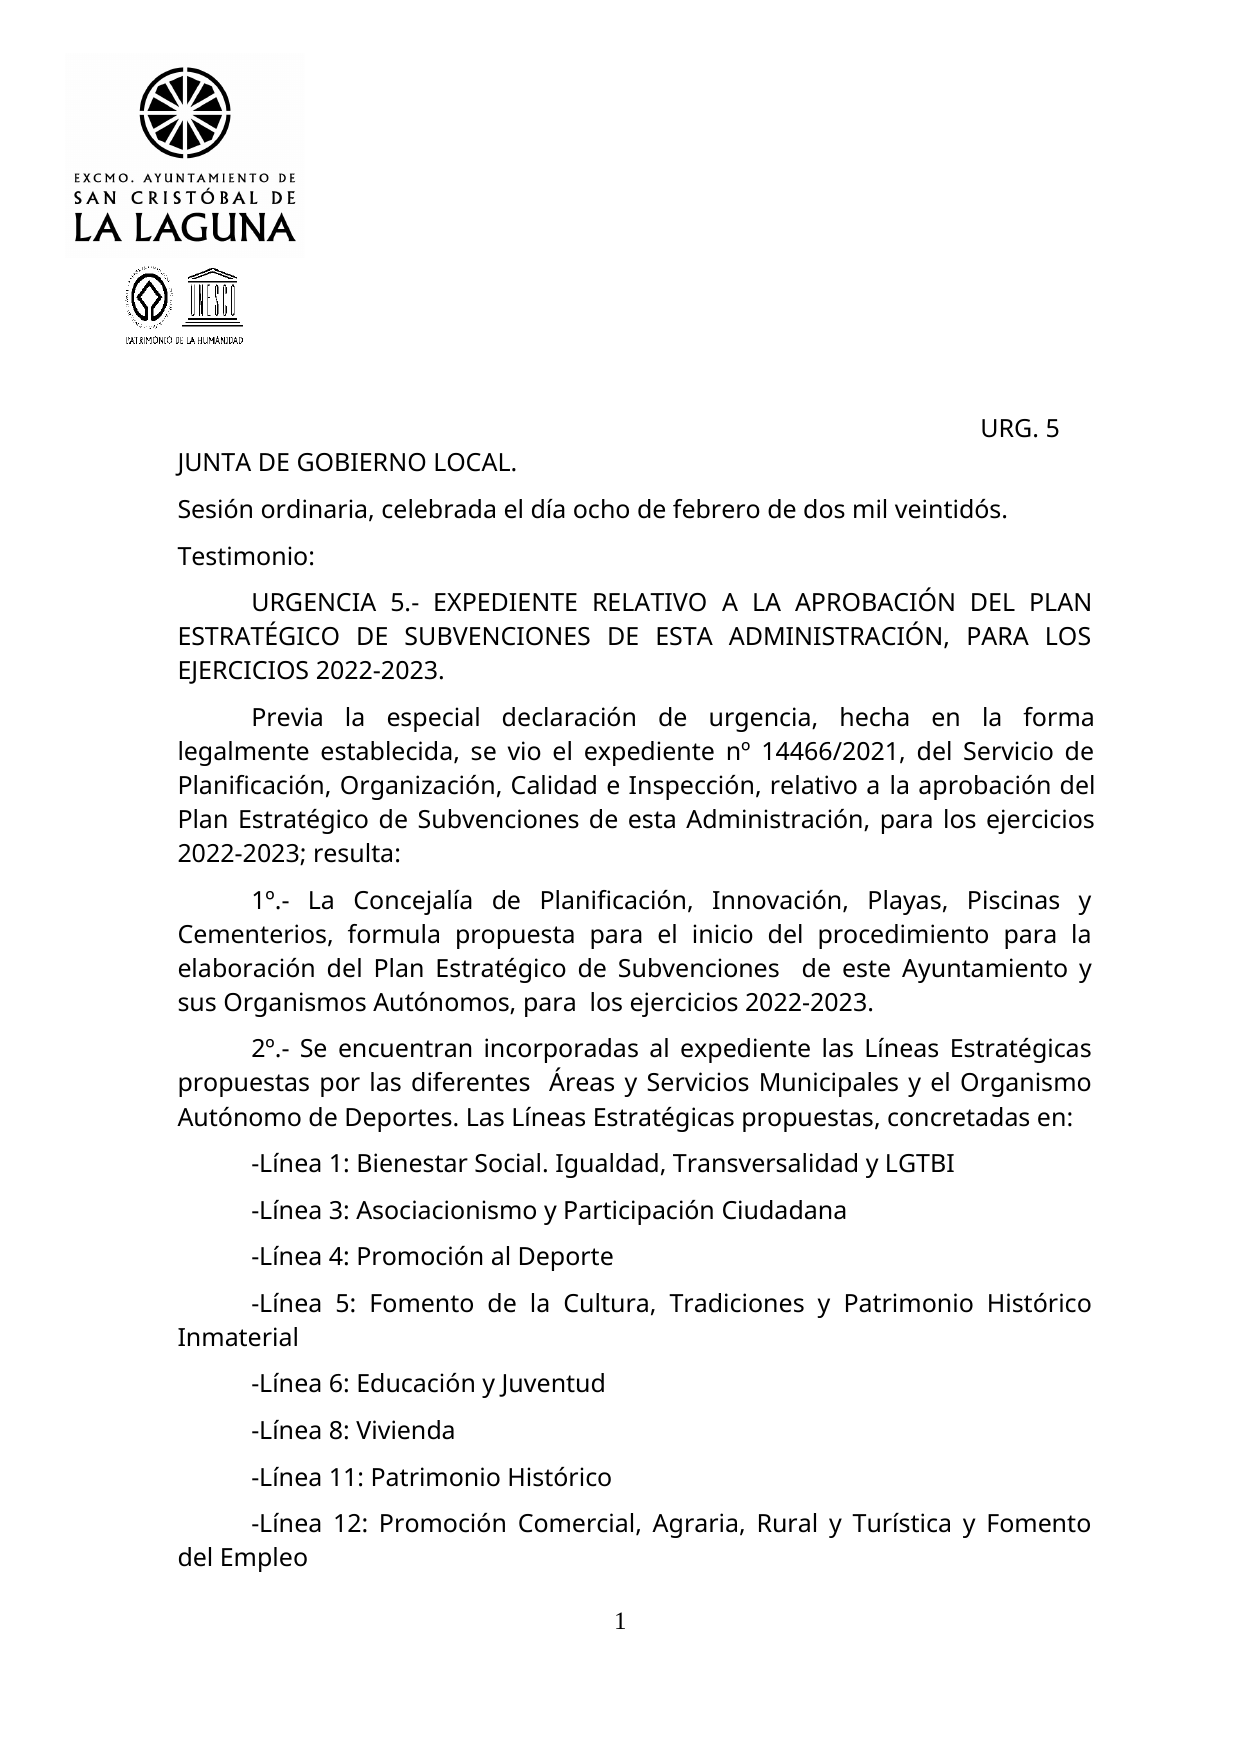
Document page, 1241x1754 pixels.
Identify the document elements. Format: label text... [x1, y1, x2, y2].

text -Línea 3: Asociacionismo y Participación Ciudadana [177, 1192, 1093, 1226]
text Sesión ordinaria, celebrada el día ocho de febrero de dos mil veintidós. [177, 492, 1093, 526]
text Testimonio: [177, 538, 1093, 572]
text Previa la especial declaración de urgencia, hecha en la forma legalmente establecida, se vio el expediente nº 14466/2021, del Servicio de Planificación, Organización, Calidad e Inspección, relativo a la aprobación del Plan Estratégico de Subvenciones de esta Administración, para los ejercicios 2022-2023; resulta: [177, 699, 1096, 870]
text 1º.- La Concejalía de Planificación, Innovación, Playas, Piscinas y Cementerios, formula propuesta para el inicio del procedimiento para la elaboración del Plan Estratégico de Subvenciones de este Ayuntamiento y sus Organismos Autónomos, para los ejercicios 2022-2023. [177, 882, 1093, 1018]
text -Línea 6: Educación y Juventud [177, 1366, 1093, 1400]
text 2º.- Se encuentran incorporadas al expediente las Líneas Estratégicas propuestas por las diferentes Áreas y Servicios Municipales y el Organismo Autónomo de Deportes. Las Líneas Estratégicas propuestas, concretadas en: [177, 1031, 1093, 1133]
text -Línea 8: Vivienda [177, 1413, 1093, 1447]
text -Línea 4: Promoción al Deporte [177, 1239, 1093, 1273]
text URGENCIA 5.- EXPEDIENTE RELATIVO A LA APROBACIÓN DEL PLAN ESTRATÉGICO DE SUBVENCIONES DE ESTA ADMINISTRACIÓN, PARA LOS EJERCICIOS 2022-2023. [177, 585, 1093, 687]
text URG. 5 [46, 377, 1060, 445]
text -Línea 11: Patrimonio Histórico [177, 1459, 1093, 1493]
text -Línea 5: Fomento de la Cultura, Tradiciones y Patrimonio Histórico Inmaterial [177, 1285, 1093, 1353]
text JUNTA DE GOBIERNO LOCAL. [177, 445, 1093, 479]
text -Línea 1: Bienestar Social. Igualdad, Transversalidad y LGTBI [177, 1146, 1093, 1180]
text -Línea 12: Promoción Comercial, Agraria, Rural y Turística y Fomento del Empleo [177, 1506, 1093, 1574]
